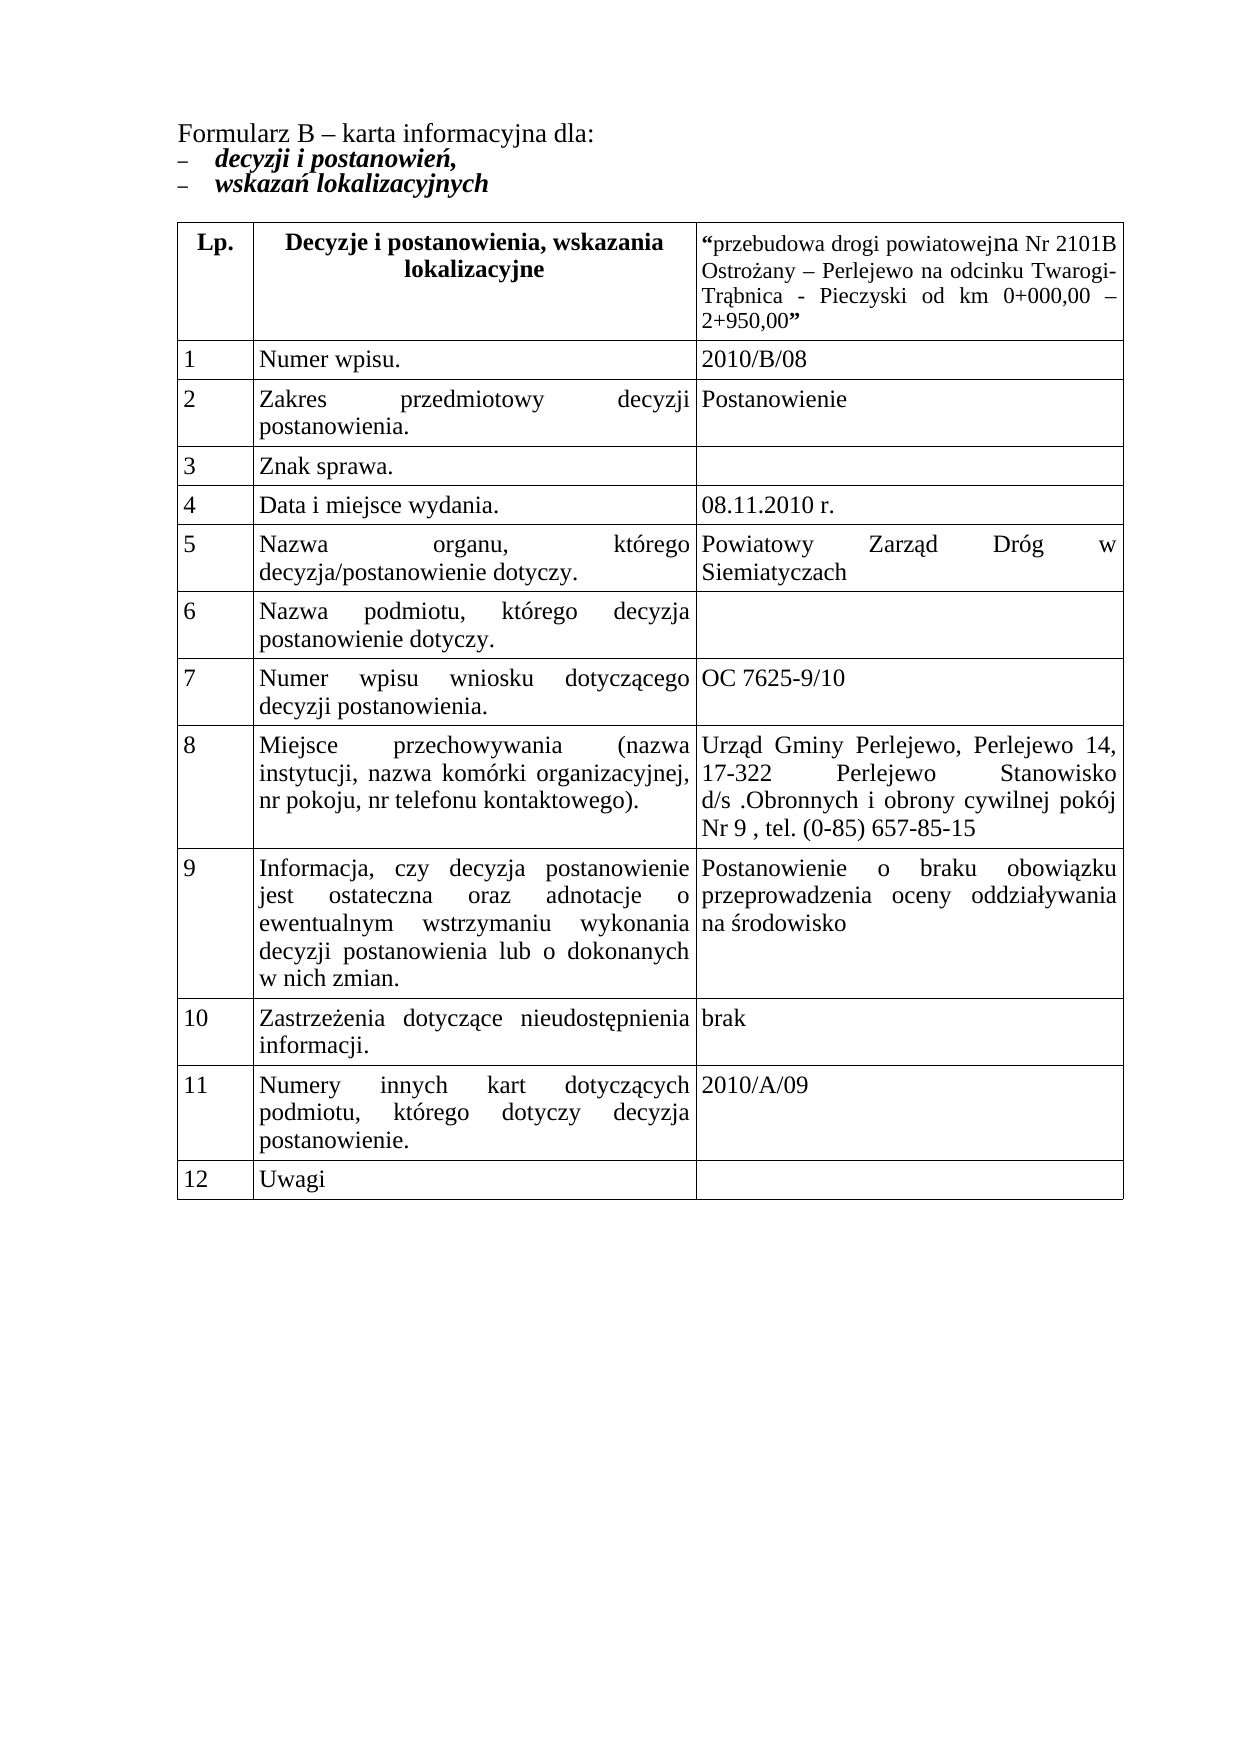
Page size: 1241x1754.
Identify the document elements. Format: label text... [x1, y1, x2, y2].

text Formularz B – karta informacyjna dla: [177, 118, 1122, 148]
table_cell Nazwa podmiotu, którego decyzja postanowienie dotyczy. [254, 592, 696, 658]
table_cell 2010/B/08 [697, 341, 1123, 379]
table_cell Zastrzeżenia dotyczące nieudostępnienia informacji. [254, 999, 696, 1065]
table_cell [697, 592, 1123, 658]
table_cell 5 [178, 525, 253, 591]
table_cell [697, 447, 1123, 485]
table_cell 12 [178, 1161, 253, 1199]
table_cell Numery innych kart dotyczących podmiotu, którego dotyczy decyzja postanowienie. [254, 1066, 696, 1160]
table_header Decyzje i postanowienia, wskazania lokalizacyjne [254, 223, 696, 340]
table_cell 8 [178, 726, 253, 848]
table_cell Numer wpisu. [254, 341, 696, 379]
table_cell Numer wpisu wniosku dotyczącego decyzji postanowienia. [254, 659, 696, 725]
table_cell 11 [178, 1066, 253, 1160]
table_cell [697, 1161, 1123, 1199]
table_header Lp. [178, 223, 253, 340]
table_cell 4 [178, 486, 253, 524]
table_cell Miejsce przechowywania (nazwa instytucji, nazwa komórki organizacyjnej, nr pokoju, nr telefonu kontaktowego). [254, 726, 696, 848]
table_cell 6 [178, 592, 253, 658]
table_cell 08.11.2010 r. [697, 486, 1123, 524]
table_cell 3 [178, 447, 253, 485]
table_cell Informacja, czy decyzja postanowienie jest ostateczna oraz adnotacje o ewentualnym wstrzymaniu wykonania decyzji postanowienia lub o dokonanych w nich zmian. [254, 849, 696, 998]
table_cell 7 [178, 659, 253, 725]
table_cell Postanowienie [697, 380, 1123, 446]
table_cell 2010/A/09 [697, 1066, 1123, 1160]
table_header “przebudowa drogi powiatowejna Nr 2101B Ostrożany – Perlejewo na odcinku Twarogi-Trąbnica - Pieczyski od km 0+000,00 – 2+950,00” [697, 223, 1123, 340]
table_cell 1 [178, 341, 253, 379]
table_cell OC 7625-9/10 [697, 659, 1123, 725]
table_cell Data i miejsce wydania. [254, 486, 696, 524]
table_cell Znak sprawa. [254, 447, 696, 485]
table_cell Uwagi [254, 1161, 696, 1199]
table_cell Nazwa organu, którego decyzja/postanowienie dotyczy. [254, 525, 696, 591]
list wskazań lokalizacyjnych [177, 173, 1122, 197]
table_cell Postanowienie o braku obowiązku przeprowadzenia oceny oddziaływania na środowisko [697, 849, 1123, 998]
table_cell brak [697, 999, 1123, 1065]
table_cell 2 [178, 380, 253, 446]
table_cell 9 [178, 849, 253, 998]
table_cell Powiatowy Zarząd Dróg w Siemiatyczach [697, 525, 1123, 591]
list decyzji i postanowień, [177, 148, 1122, 173]
table_cell Urząd Gminy Perlejewo, Perlejewo 14, 17-322 Perlejewo Stanowisko d/s .Obronnych i obrony cywilnej pokój Nr 9 , tel. (0-85) 657-85-15 [697, 726, 1123, 848]
table_cell Zakres przedmiotowy decyzji postanowienia. [254, 380, 696, 446]
table_cell 10 [178, 999, 253, 1065]
